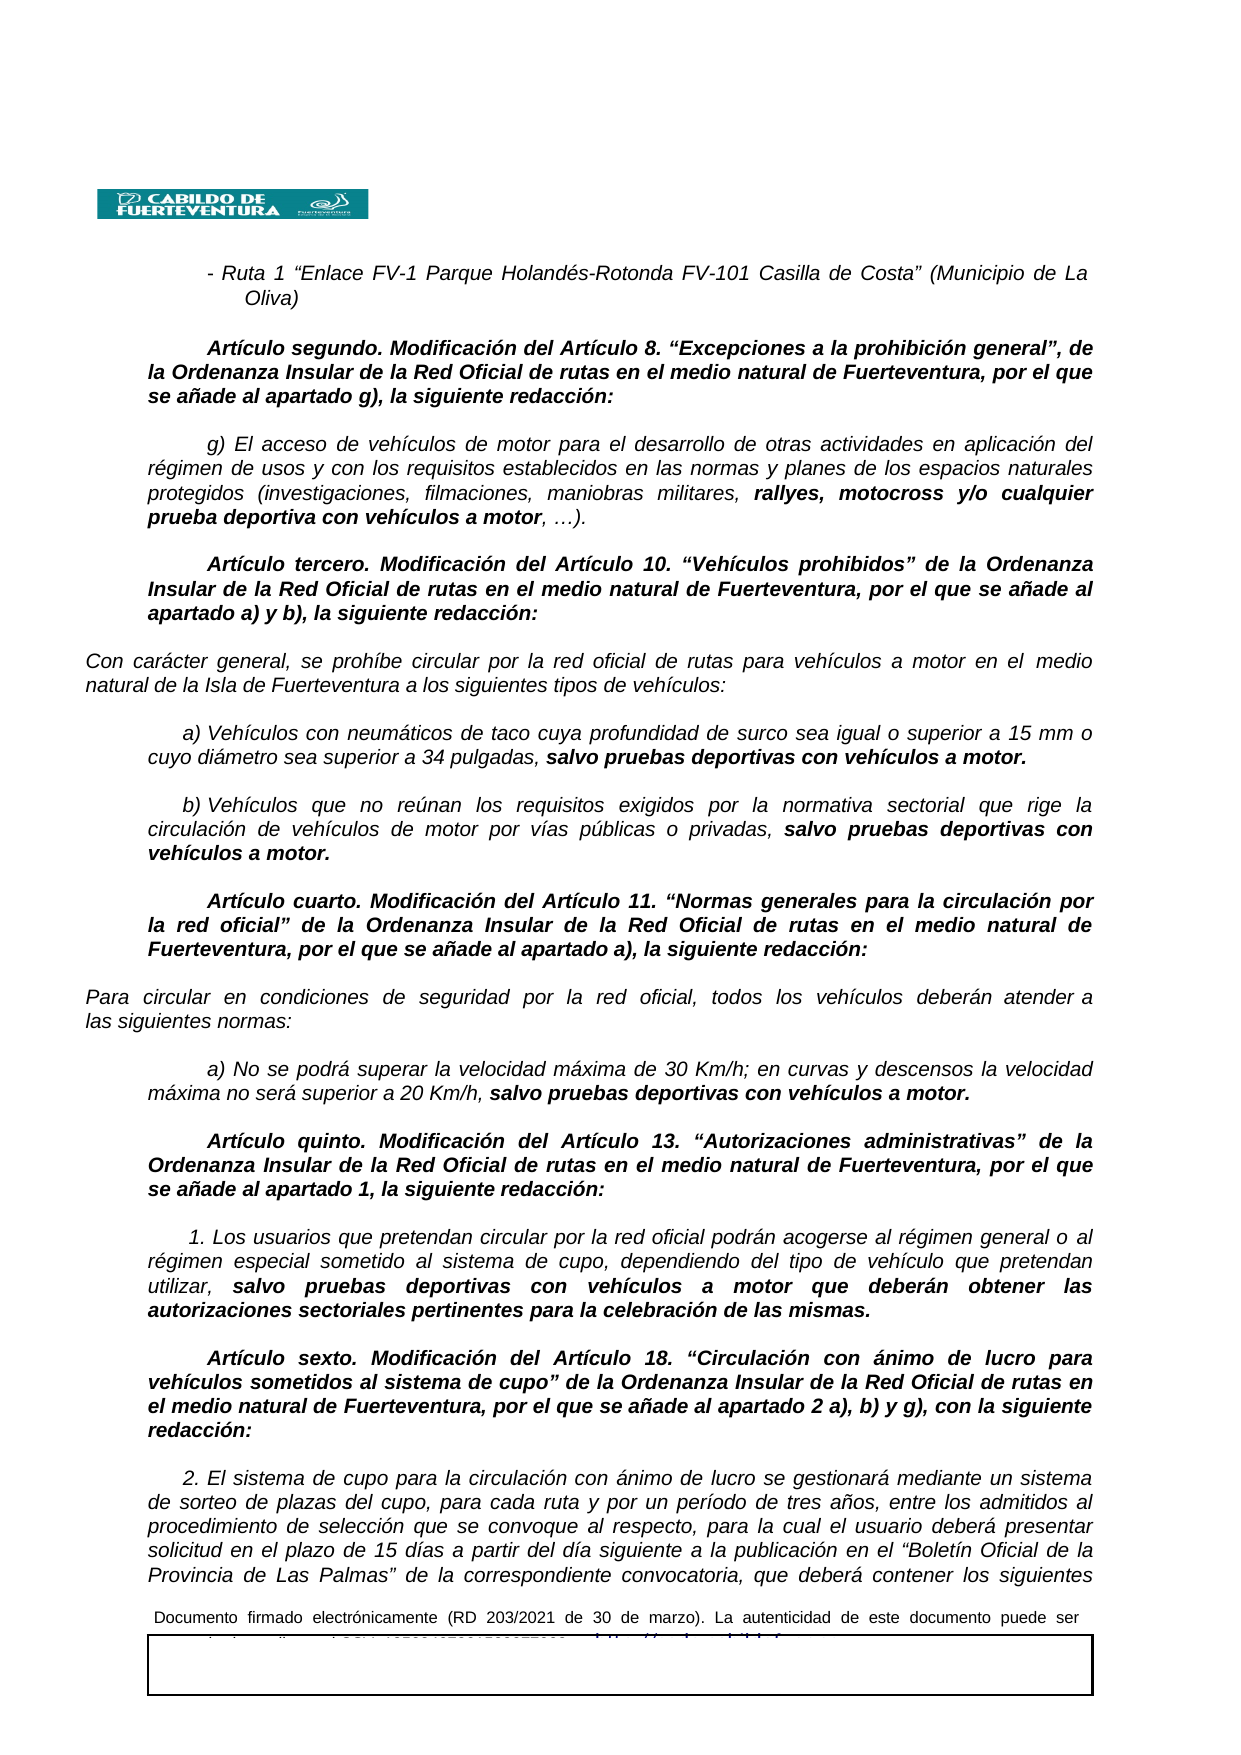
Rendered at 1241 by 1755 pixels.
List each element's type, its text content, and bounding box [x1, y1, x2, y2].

list El sistema de cupo para la circulación con ánimo de lucro se gestionará mediante un sistema de sorteo de plazas del cupo, para cada ruta y por un período de tres años, entre los admitidos al procedimiento de selección que se convoque al respecto, para la cual el usuario deberá presentar solicitud en el plazo de 15 días a partir del día siguiente a la publicación en el “Boletín Oficial de la Provincia de Las Palmas” de la correspondiente convocatoria, que deberá contener los siguientes [123, 1466, 1093, 1587]
subtitle Artículo cuarto. Modificación del Artículo 11. “Normas generales para la circulación por la red oficial” de la Ordenanza Insular de la Red Oficial de rutas en el medio natural de Fuerteventura, por el que se añade al apartado a), la siguiente redacción: [148, 889, 1093, 961]
subtitle Artículo segundo. Modificación del Artículo 8. “Excepciones a la prohibición general”, de la Ordenanza Insular de la Red Oficial de rutas en el medio natural de Fuerteventura, por el que se añade al apartado g), la siguiente redacción: [148, 336, 1093, 408]
list Los usuarios que pretendan circular por la red oficial podrán acogerse al régimen general o al régimen especial sometido al sistema de cupo, dependiendo del tipo de vehículo que pretendan utilizar, salvo pruebas deportivas con vehículos a motor que deberán obtener las autorizaciones sectoriales pertinentes para la celebración de las mismas. [123, 1225, 1093, 1322]
text g) El acceso de vehículos de motor para el desarrollo de otras actividades en aplicación del régimen de usos y con los requisitos establecidos en las normas y planes de los espacios naturales protegidos (investigaciones, filmaciones, maniobras militares, rallyes, motocross y/o cualquier prueba deportiva con vehículos a motor, …). [148, 432, 1093, 528]
text a) No se podrá superar la velocidad máxima de 30 Km/h; en curvas y descensos la velocidad máxima no será superior a 20 Km/h, salvo pruebas deportivas con vehículos a motor. [148, 1057, 1093, 1105]
text - Ruta 1 “Enlace FV-1 Parque Holandés-Rotonda FV-101 Casilla de Costa” (Municipio de La Oliva) [207, 260, 1093, 310]
picture [97, 189, 369, 219]
subtitle Artículo tercero. Modificación del Artículo 10. “Vehículos prohibidos” de la Ordenanza Insular de la Red Oficial de rutas en el medio natural de Fuerteventura, por el que se añade al apartado a) y b), la siguiente redacción: [148, 552, 1093, 624]
subtitle Artículo quinto. Modificación del Artículo 13. “Autorizaciones administrativas” de la Ordenanza Insular de la Red Oficial de rutas en el medio natural de Fuerteventura, por el que se añade al apartado 1, la siguiente redacción: [148, 1129, 1093, 1201]
subtitle Artículo sexto. Modificación del Artículo 18. “Circulación con ánimo de lucro para vehículos sometidos al sistema de cupo” de la Ordenanza Insular de la Red Oficial de rutas en el medio natural de Fuerteventura, por el que se añade al apartado 2 a), b) y g), con la siguiente redacción: [148, 1345, 1093, 1442]
text Con carácter general, se prohíbe circular por la red oficial de rutas para vehículos a motor en el medio natural de la Isla de Fuerteventura a los siguientes tipos de vehículos: [85, 648, 1093, 697]
list Vehículos que no reúnan los requisitos exigidos por la normativa sectorial que rige la circulación de vehículos de motor por vías públicas o privadas, salvo pruebas deportivas con vehículos a motor. [123, 792, 1093, 865]
list Vehículos con neumáticos de taco cuya profundidad de surco sea igual o superior a 15 mm o cuyo diámetro sea superior a 34 pulgadas, salvo pruebas deportivas con vehículos a motor. [123, 721, 1093, 769]
text Para circular en condiciones de seguridad por la red oficial, todos los vehículos deberán atender a las siguientes normas: [85, 985, 1093, 1033]
